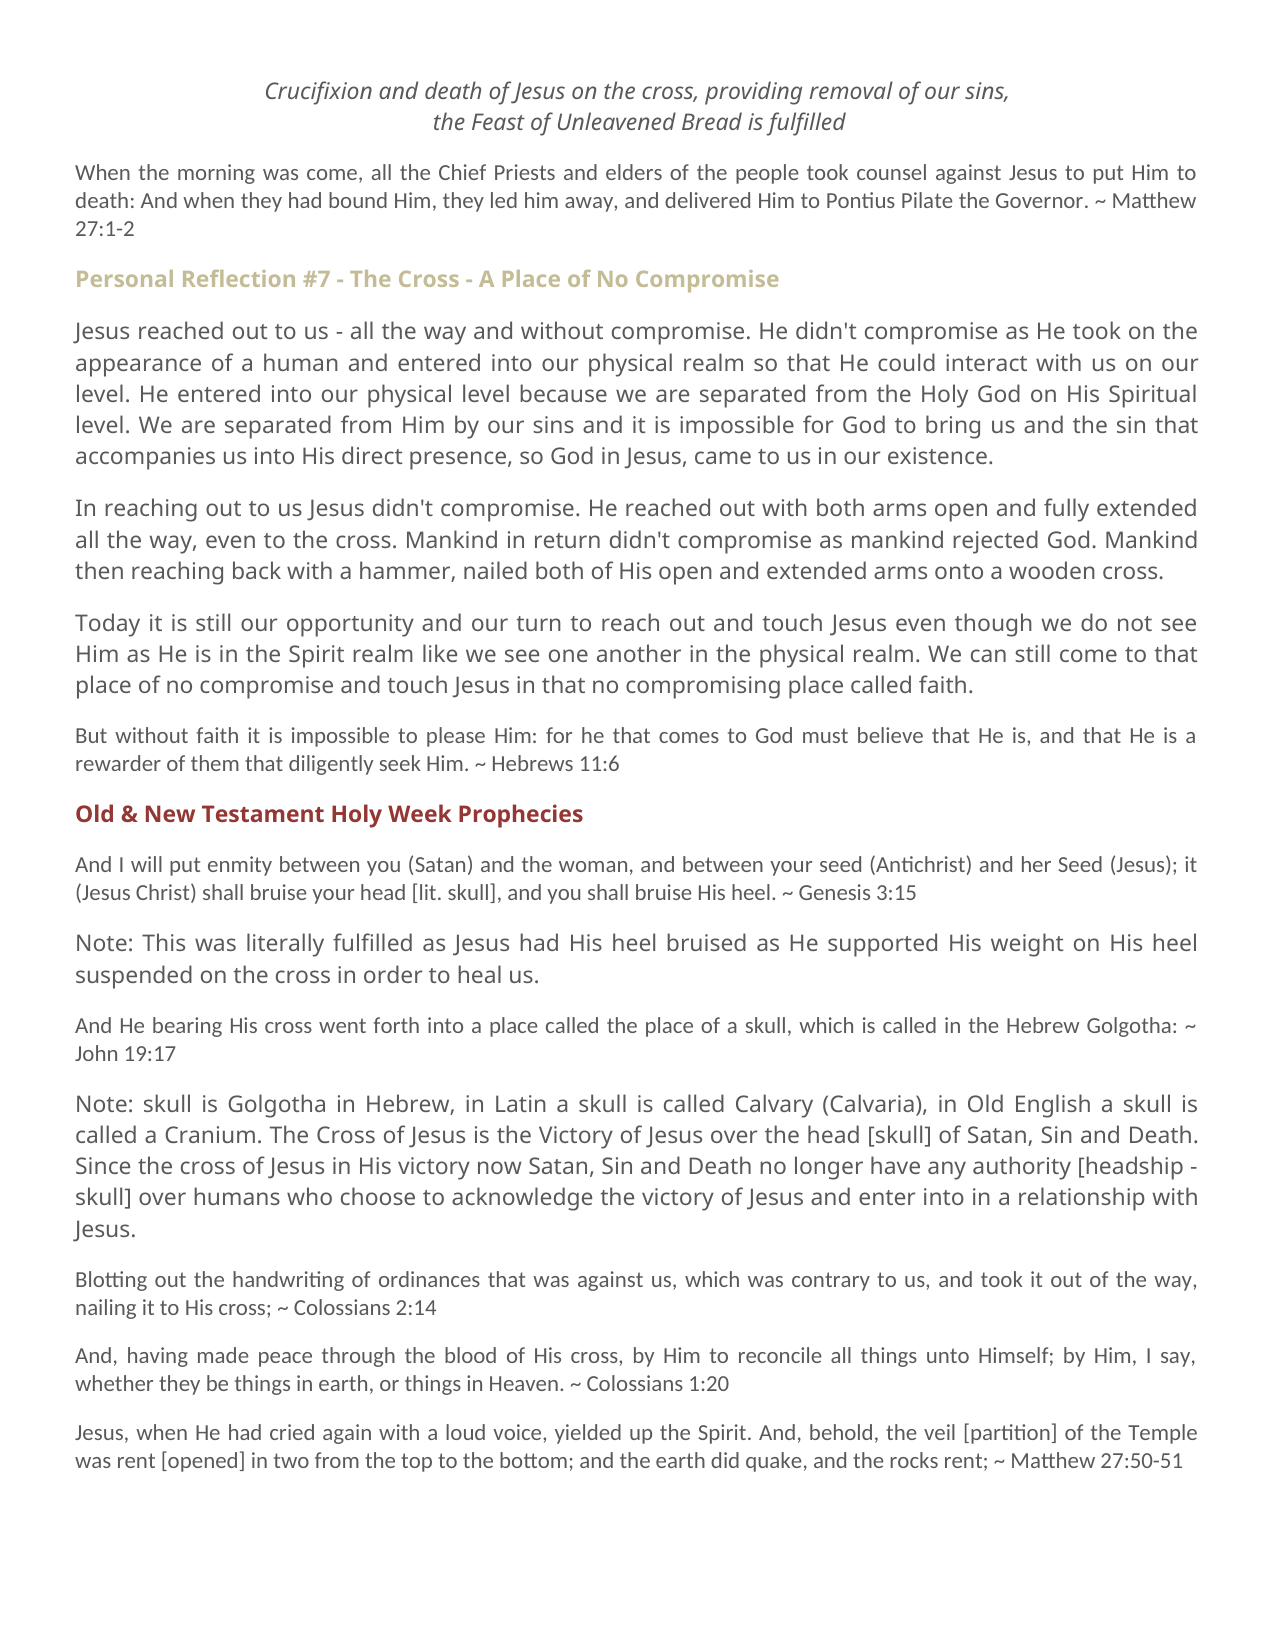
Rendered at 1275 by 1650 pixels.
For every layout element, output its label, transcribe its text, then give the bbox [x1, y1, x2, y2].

text Blotting out the handwriting of ordinances that was against us, which was contrary to us, and took it out of the way, nailing it to His cross; ~ Colossians 2:14 [75, 1265, 1200, 1321]
text When the morning was come, all the Chief Priests and elders of the people took counsel against Jesus to put Him to death: And when they had bound Him, they led him away, and delivered Him to Pontius Pilate the Governor. ~ Matthew 27:1-2 [75, 158, 1200, 242]
text In reaching out to us Jesus didn't compromise. He reached out with both arms open and fully extended all the way, even to the cross. Mankind in return didn't compromise as mankind rejected God. Mankind then reaching back with a hammer, nailed both of His open and extended arms onto a wooden cross. [75, 492, 1200, 586]
text Old & New Testament Holy Week Prophecies [75, 798, 1200, 830]
text And, having made peace through the blood of His cross, by Him to reconcile all things unto Himself; by Him, I say, whether they be things in earth, or things in Heaven. ~ Colossians 1:20 [75, 1342, 1200, 1398]
text Jesus, when He had cried again with a loud voice, yielded up the Spirit. And, behold, the veil [partition] of the Temple was rent [opened] in two from the top to the bottom; and the earth did quake, and the rocks rent; ~ Matthew 27:50-51 [75, 1418, 1200, 1474]
text Personal Reflection #7 - The Cross - A Place of No Compromise [75, 263, 1200, 294]
text And He bearing His cross went forth into a place called the place of a skull, which is called in the Hebrew Golgotha: ~ John 19:17 [75, 1011, 1200, 1067]
text Note: skull is Golgotha in Hebrew, in Latin a skull is called Calvary (Calvaria), in Old English a skull is called a Cranium. The Cross of Jesus is the Victory of Jesus over the head [skull] of Satan, Sin and Death. Since the cross of Jesus in His victory now Satan, Sin and Death no longer have any authority [headship - skull] over humans who choose to acknowledge the victory of Jesus and enter into in a relationship with Jesus. [75, 1088, 1200, 1244]
text But without faith it is impossible to please Him: for he that comes to God must believe that He is, and that He is a rewarder of them that diligently seek Him. ~ Hebrews 11:6 [75, 722, 1200, 778]
text Crucifixion and death of Jesus on the cross, providing removal of our sins, the Feast of Unleavened Bread is fulfilled [75, 75, 1200, 137]
text Jesus reached out to us - all the way and without compromise. He didn't compromise as He took on the appearance of a human and entered into our physical realm so that He could interact with us on our level. He entered into our physical level because we are separated from the Holy God on His Spiritual level. We are separated from Him by our sins and it is impossible for God to bring us and the sin that accompanies us into His direct presence, so God in Jesus, came to us in our existence. [75, 315, 1200, 472]
text And I will put enmity between you (Satan) and the woman, and between your seed (Antichrist) and her Seed (Jesus); it (Jesus Christ) shall bruise your head [lit. skull], and you shall bruise His heel. ~ Genesis 3:15 [75, 851, 1200, 907]
text Today it is still our opportunity and our turn to reach out and touch Jesus even though we do not see Him as He is in the Spirit realm like we see one another in the physical realm. We can still come to that place of no compromise and touch Jesus in that no compromising place called faith. [75, 607, 1200, 701]
text Note: This was literally fulfilled as Jesus had His heel bruised as He supported His weight on His heel suspended on the cross in order to heal us. [75, 927, 1200, 990]
